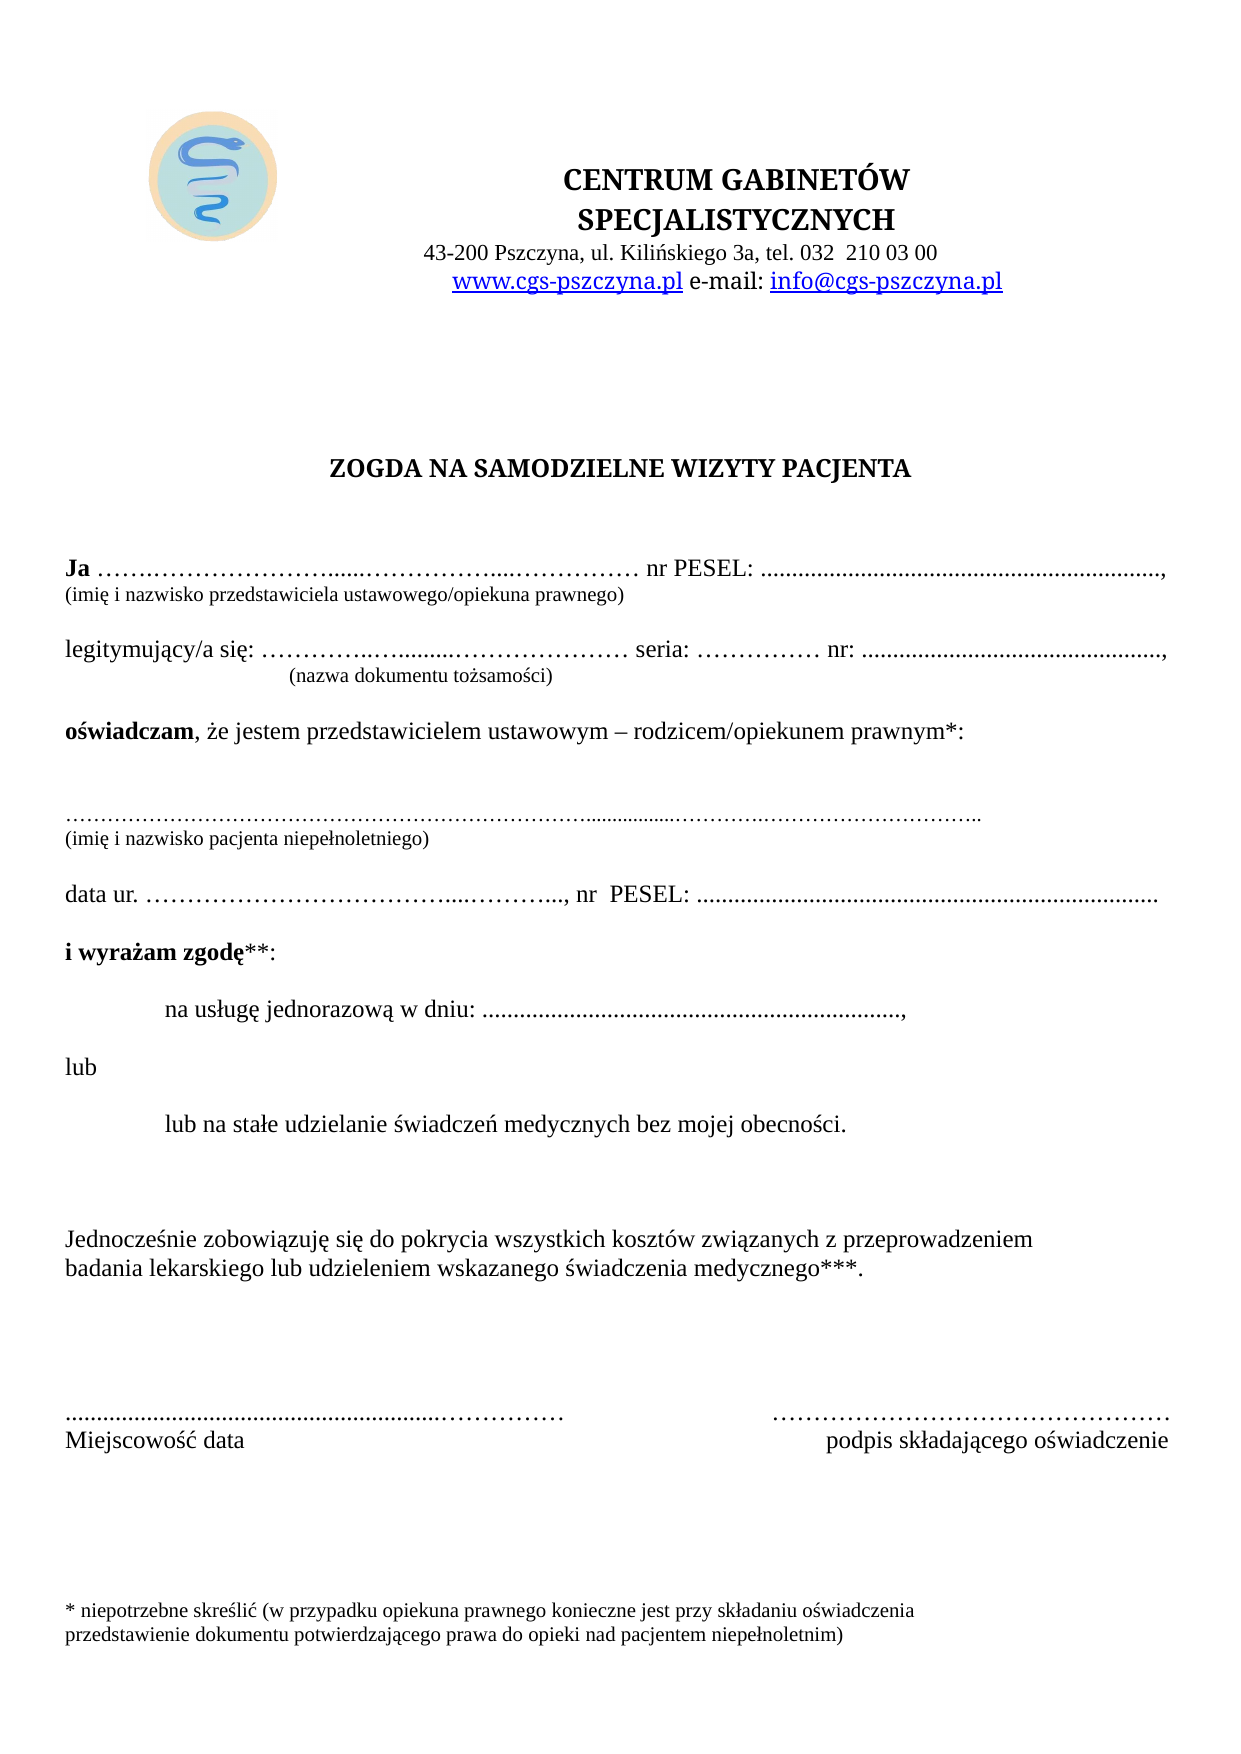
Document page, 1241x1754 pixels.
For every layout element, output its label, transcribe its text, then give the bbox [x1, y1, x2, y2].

text badania lekarskiego lub udzieleniem wskazanego świadczenia medycznego***. [65, 1253, 1175, 1282]
text oświadczam, że jestem przedstawicielem ustawowym – rodzicem/opiekunem prawnym*: [65, 716, 1175, 745]
text lub [65, 1052, 1175, 1080]
text www.cgs-pszczyna.pl e-mail: info@cgs-pszczyna.pl [65, 265, 1175, 296]
text i wyrażam zgodę**: [65, 937, 1175, 965]
text ………………………………………………………………….................………….………………………….. [65, 802, 1175, 826]
text [65, 159, 145, 199]
text Miejscowość data podpis składającego oświadczenie [65, 1425, 1175, 1454]
text SPECJALISTYCZNYCH [279, 199, 1175, 239]
text legitymujący/a się: …………..….........………………… seria: …………… nr: ................................................, [65, 634, 1175, 663]
text (imię i nazwisko pacjenta niepełnoletniego) [65, 826, 1175, 850]
text (nazwa dokumentu tożsamości) [65, 663, 1175, 687]
text przedstawienie dokumentu potwierdzającego prawa do opieki nad pacjentem niepełnoletnim) [65, 1622, 1175, 1646]
text * niepotrzebne skreślić (w przypadku opiekuna prawnego konieczne jest przy składaniu oświadczenia [65, 1598, 1175, 1622]
text ............................................................…………… ………………………………………… [65, 1397, 1175, 1425]
picture [146, 109, 278, 242]
text (imię i nazwisko przedstawiciela ustawowego/opiekuna prawnego) [65, 582, 1175, 606]
text ZOGDA NA SAMODZIELNE WIZYTY PACJENTA [65, 451, 1175, 485]
text 43-200 Pszczyna, ul. Kilińskiego 3a, tel. 032 210 03 00 [65, 239, 1175, 265]
text data ur. ………………………………....………..., nr PESEL: .......................................................................... [65, 879, 1175, 908]
text Ja …….…………………......……………....…………… nr PESEL: ................................................................, [65, 553, 1175, 582]
text [65, 199, 145, 239]
text CENTRUM GABINETÓW [279, 159, 1175, 199]
text  lub na stałe udzielanie świadczeń medycznych bez mojej obecności. [65, 1109, 1175, 1138]
text  na usługę jednorazową w dniu: ..................................................................., [65, 994, 1175, 1023]
text Jednocześnie zobowiązuję się do pokrycia wszystkich kosztów związanych z przeprowadzeniem [65, 1224, 1175, 1253]
